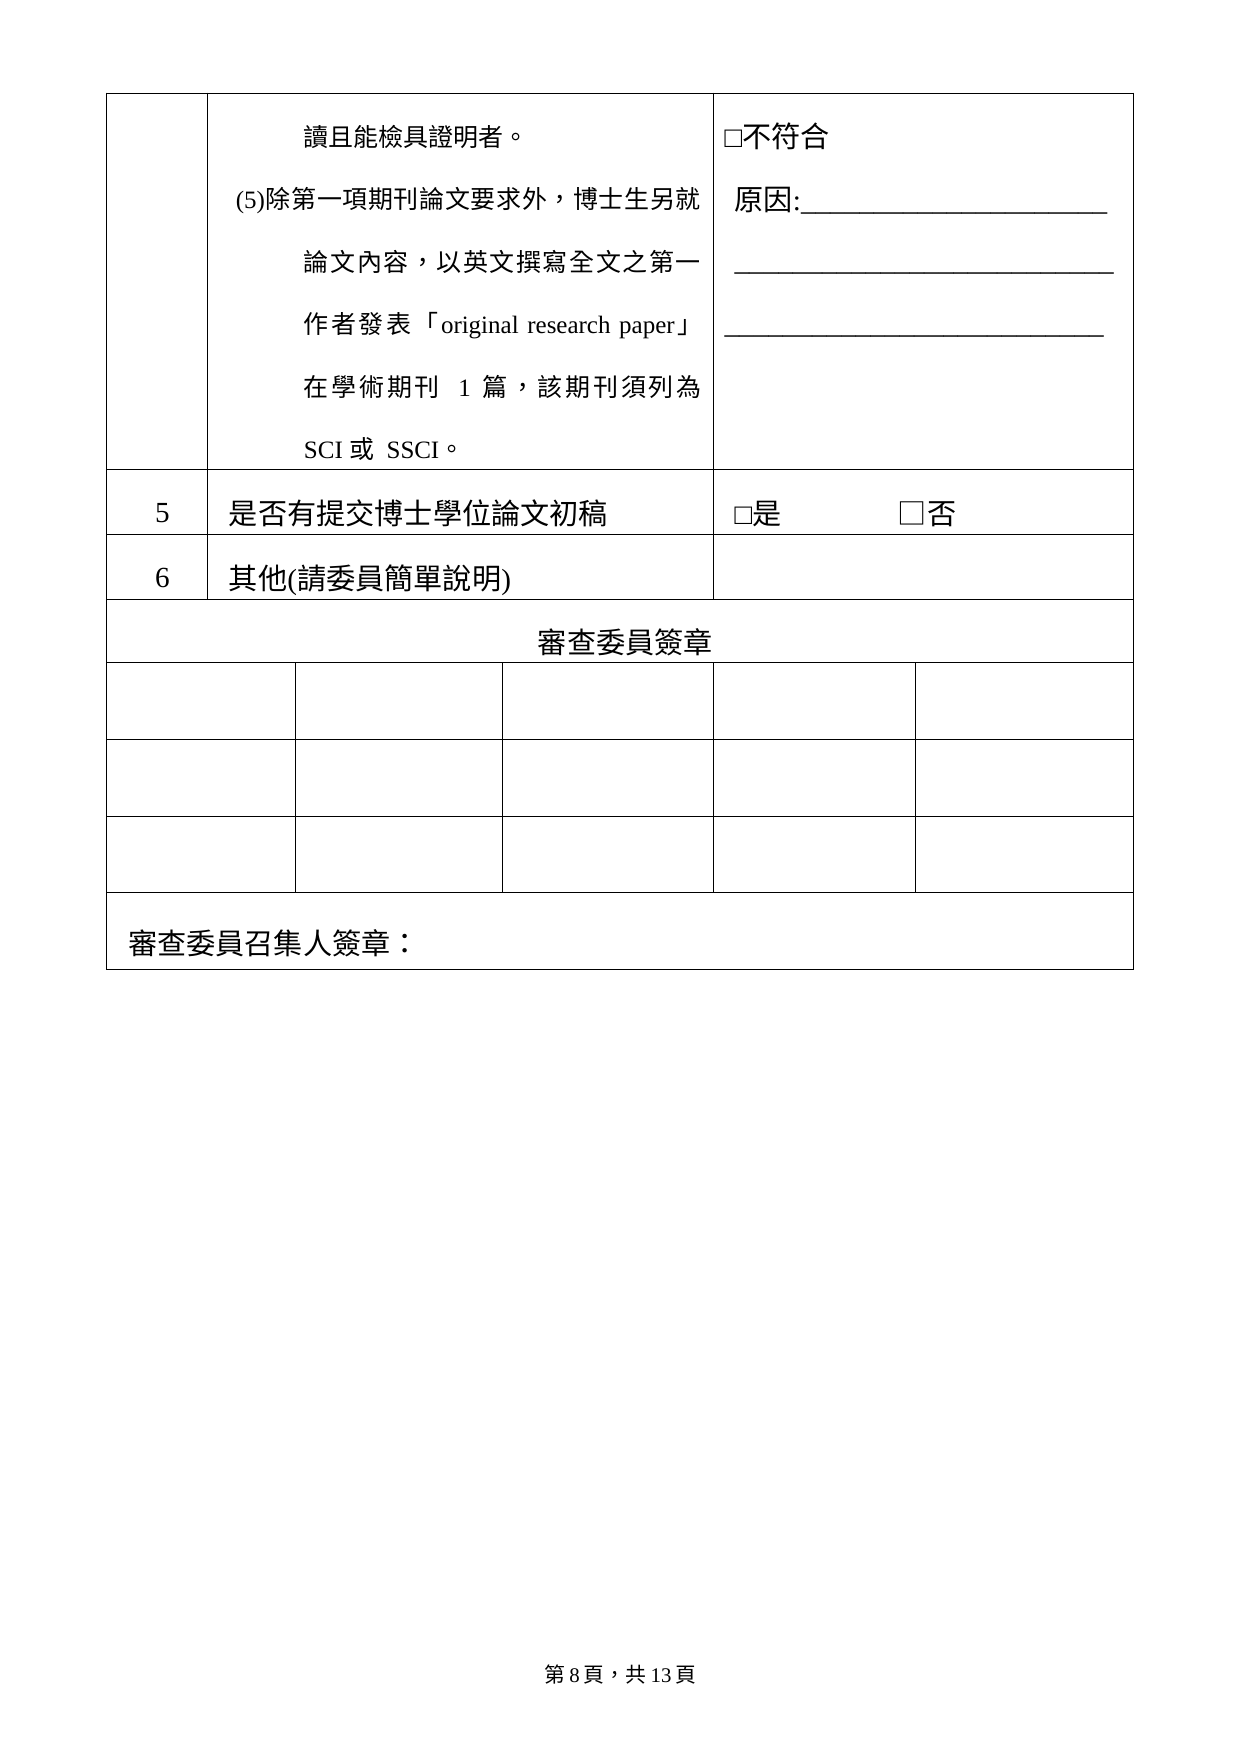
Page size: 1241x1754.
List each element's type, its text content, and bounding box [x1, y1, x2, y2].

table_cell [503, 740, 713, 816]
table_cell 讀且能檢具證明者。 (5)除第一項期刊論文要求外，博士生另就論文內容，以英文撰寫全文之第一作者發表「original research paper」在學術期刊 1 篇，該期刊須列為 SCI 或 SSCI。 [208, 94, 713, 468]
table_cell [107, 663, 295, 739]
table_cell [714, 535, 1133, 598]
table_cell [296, 663, 502, 739]
table_cell [107, 94, 207, 468]
table_cell 是否有提交博士學位論文初稿 [208, 470, 713, 533]
table_cell [503, 817, 713, 892]
table_cell [296, 817, 502, 892]
table_cell 審查委員簽章 [107, 600, 1133, 662]
table_cell [107, 817, 295, 892]
table_cell [503, 663, 713, 739]
table_cell 5 [107, 470, 207, 533]
table_cell [714, 817, 915, 892]
table_cell [916, 740, 1133, 816]
table_cell 6 [107, 535, 207, 598]
table_cell □不符合 原因:_____________________ __________________________ __________________________ [714, 94, 1133, 468]
table_cell [714, 663, 915, 739]
table_cell 其他(請委員簡單說明) [208, 535, 713, 598]
table_cell □是 □否 [714, 470, 1133, 533]
table_cell [296, 740, 502, 816]
table_cell 審查委員召集人簽章： [107, 893, 1133, 969]
table_cell [107, 740, 295, 816]
table_cell [916, 817, 1133, 892]
table_cell [916, 663, 1133, 739]
table_cell [714, 740, 915, 816]
